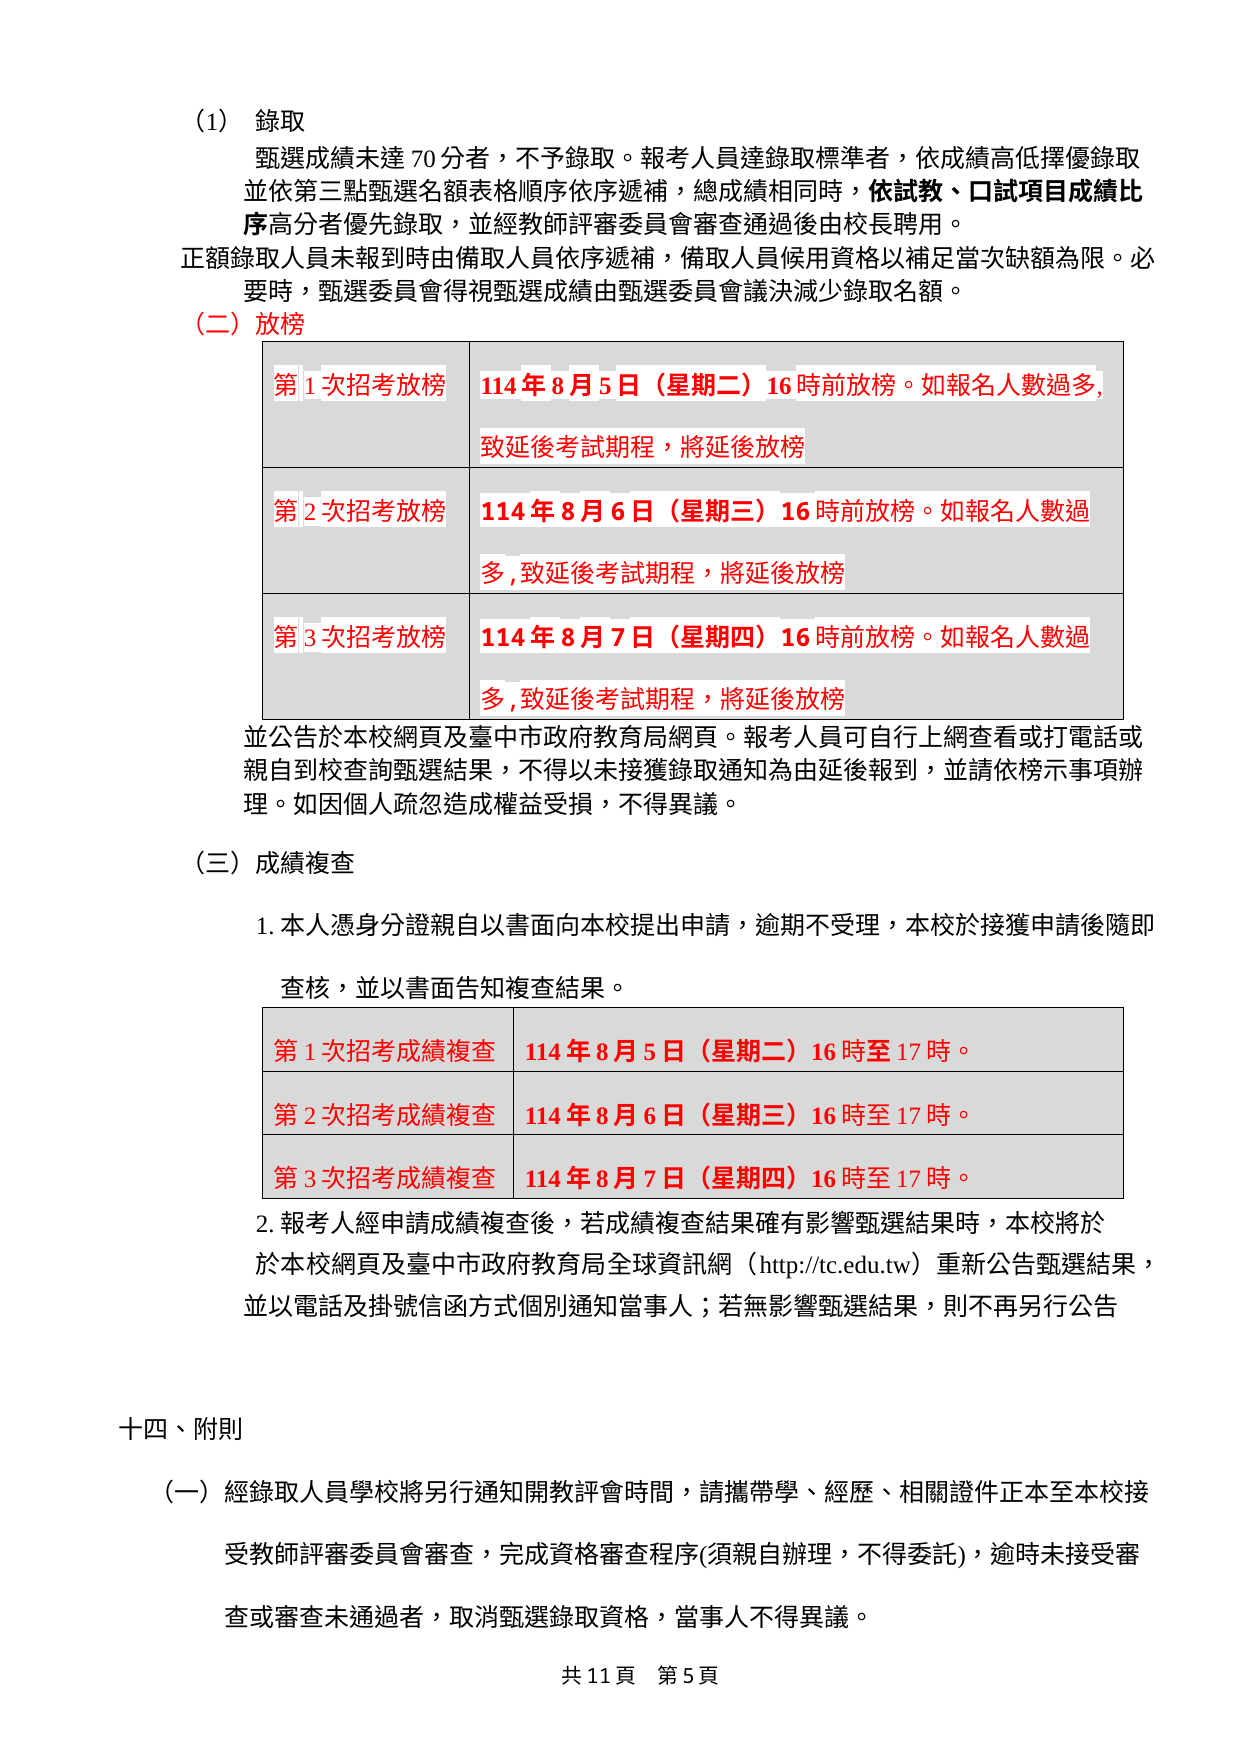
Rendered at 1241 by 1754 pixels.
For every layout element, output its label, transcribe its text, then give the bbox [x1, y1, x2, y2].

table_cell 第2次招考成績複查 [263, 1072, 513, 1134]
table_cell 第3次招考放榜 [263, 594, 469, 719]
table_header 第1次招考放榜 [263, 342, 469, 467]
text 並公告於本校網頁及臺中市政府教育局網頁。報考人員可自行上網查看或打電話或親自到校查詢甄選結果，不得以未接獲錄取通知為由延後報到，並請依榜示事項辦理。如因個人疏忽造成權益受損，不得異議。 [243, 720, 1162, 820]
text 1. 本人憑身分證親自以書面向本校提出申請，逾期不受理，本校於接獲申請後隨即查核，並以書面告知複查結果。 [256, 882, 1162, 1007]
table_cell 第3次招考成績複查 [263, 1135, 513, 1198]
text （三）成績複查 [181, 820, 1162, 882]
table_cell 114年8月7日（星期四）16時前放榜。如報名人數過多,致延後考試期程，將延後放榜 [470, 594, 1123, 719]
text 甄選成績未達70分者，不予錄取。報考人員達錄取標準者，依成績高低擇優錄取並依第三點甄選名額表格順序依序遞補，總成績相同時，依試教、口試項目成績比序高分者優先錄取，並經教師評審委員會審查通過後由校長聘用。 [243, 141, 1162, 241]
table_cell 第2次招考放榜 [263, 468, 469, 593]
table_header 114年8月5日（星期二）16時至17時。 [514, 1008, 1123, 1071]
text （一）經錄取人員學校將另行通知開教評會時間，請攜帶學、經歷、相關證件正本至本校接受教師評審委員會審查，完成資格審查程序(須親自辦理，不得委託)，逾時未接受審查或審查未通過者，取消甄選錄取資格，當事人不得異議。 [149, 1449, 1162, 1636]
table_cell 114年8月7日（星期四）16時至17時。 [514, 1135, 1123, 1198]
text （二）放榜 [118, 307, 1162, 341]
text 正額錄取人員未報到時由備取人員依序遞補，備取人員候用資格以補足當次缺額為限。必要時，甄選委員會得視甄選成績由甄選委員會議決減少錄取名額。 [118, 241, 1162, 307]
text 於本校網頁及臺中市政府教育局全球資訊網（http://tc.edu.tw）重新公告甄選結果，並以電話及掛號信函方式個別通知當事人；若無影響甄選結果，則不再另行公告 [243, 1241, 1162, 1324]
list 錄取 [181, 78, 1162, 141]
table_header 114年8月5日（星期二）16時前放榜。如報名人數過多,致延後考試期程，將延後放榜 [470, 342, 1123, 467]
text 2. 報考人經申請成績複查後，若成績複查結果確有影響甄選結果時，本校將於 [118, 1199, 1162, 1241]
table_cell 114年8月6日（星期三）16時至17時。 [514, 1072, 1123, 1134]
table_cell 114年8月6日（星期三）16時前放榜。如報名人數過多,致延後考試期程，將延後放榜 [470, 468, 1123, 593]
text 十四、附則 [118, 1386, 1162, 1449]
table_header 第1次招考成績複查 [263, 1008, 513, 1071]
